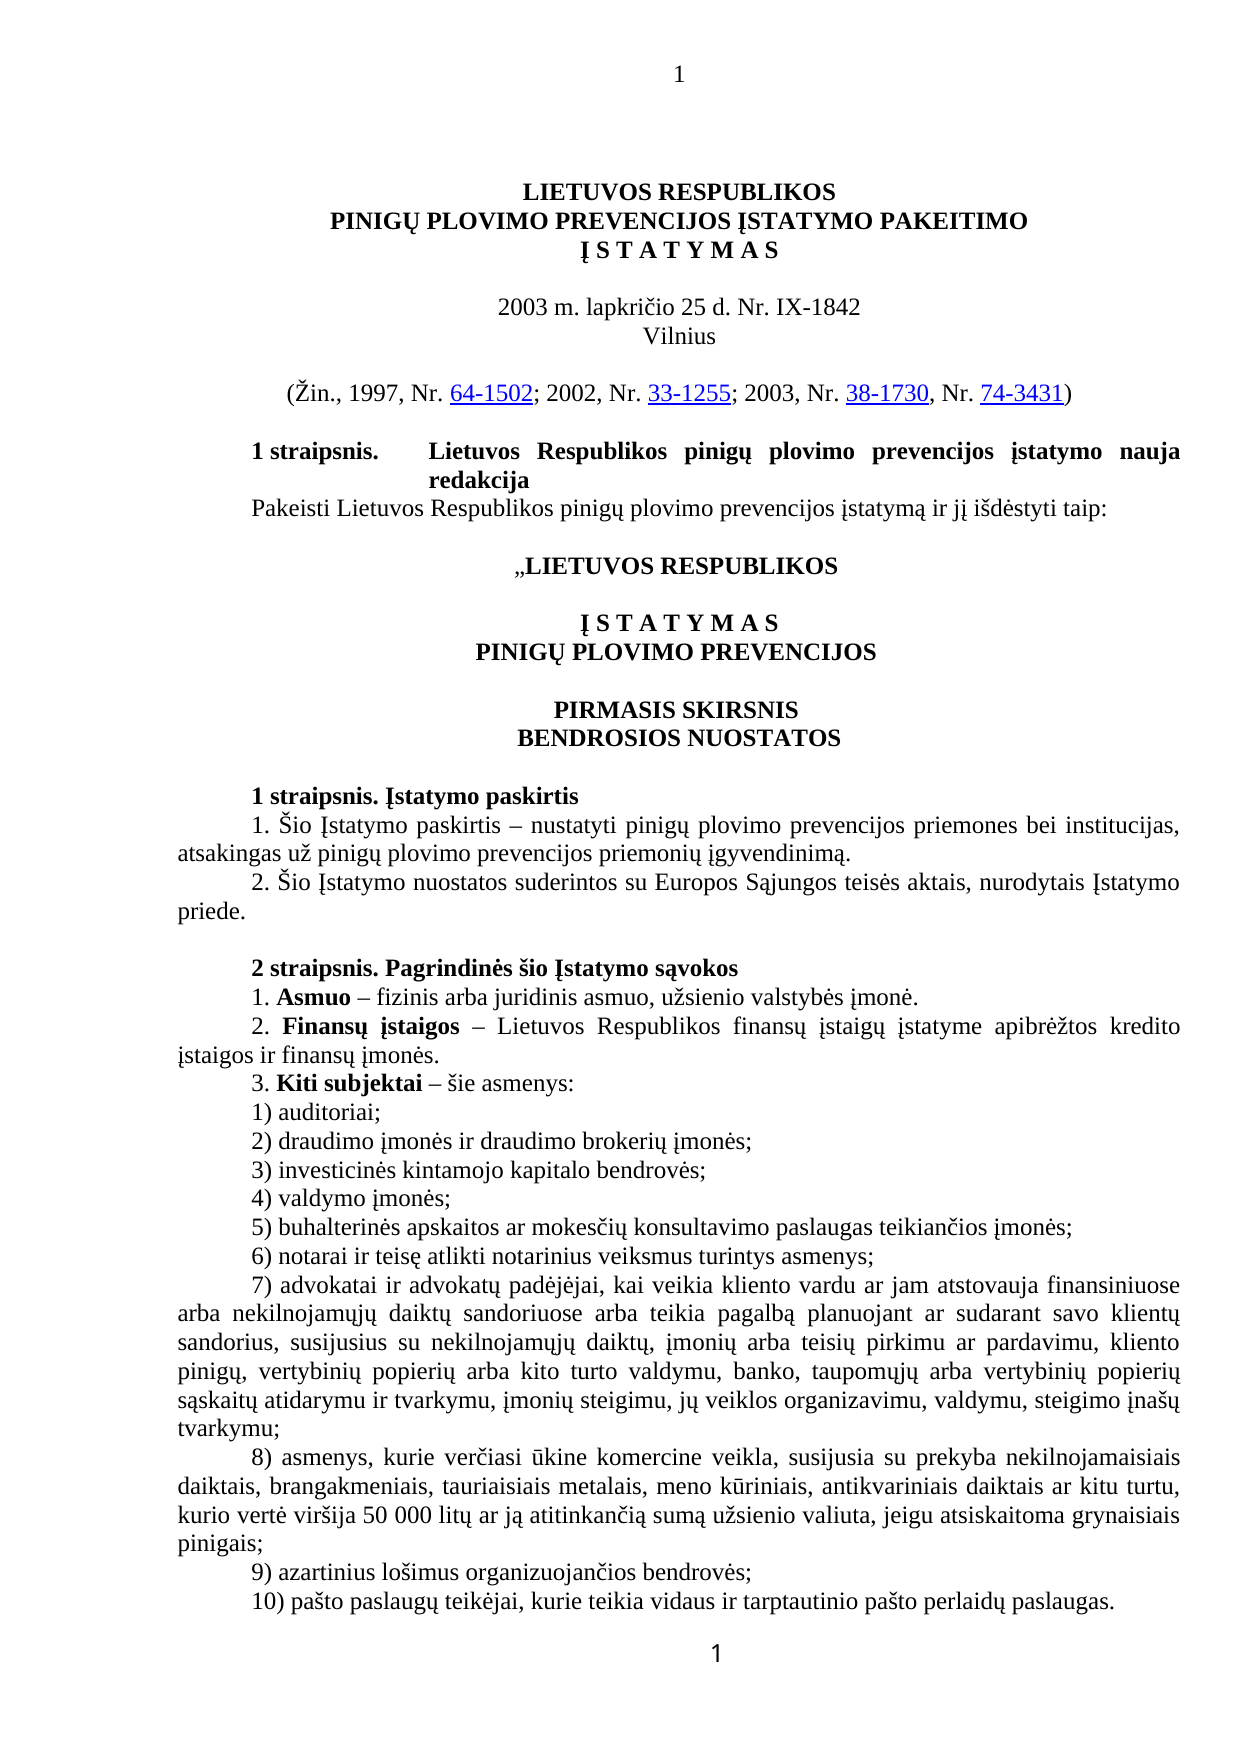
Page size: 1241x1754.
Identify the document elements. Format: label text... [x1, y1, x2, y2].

text 2. Finansų įstaigos – Lietuvos Respublikos finansų įstaigų įstatyme apibrėžtos kredito įstaigos ir finansų įmonės. [177, 1011, 1181, 1068]
text Pakeisti Lietuvos Respublikos pinigų plovimo prevencijos įstatymą ir jį išdėstyti taip: [177, 493, 1181, 522]
text 5) buhalterinės apskaitos ar mokesčių konsultavimo paslaugas teikiančios įmonės; [177, 1212, 1181, 1241]
text 1) auditoriai; [177, 1097, 1181, 1126]
text 1. Asmuo – fizinis arba juridinis asmuo, užsienio valstybės įmonė. [177, 982, 1181, 1011]
text 10) pašto paslaugų teikėjai, kurie teikia vidaus ir tarptautinio pašto perlaidų paslaugas. [177, 1586, 1181, 1615]
text 3) investicinės kintamojo kapitalo bendrovės; [177, 1155, 1181, 1183]
text Vilnius [177, 321, 1181, 350]
text 2) draudimo įmonės ir draudimo brokerių įmonės; [177, 1126, 1181, 1155]
text 7) advokatai ir advokatų padėjėjai, kai veikia kliento vardu ar jam atstovauja finansiniuose arba nekilnojamųjų daiktų sandoriuose arba teikia pagalbą planuojant ar sudarant savo klientų sandorius, susijusius su nekilnojamųjų daiktų, įmonių arba teisių pirkimu ar pardavimu, kliento pinigų, vertybinių popierių arba kito turto valdymu, banko, taupomųjų arba vertybinių popierių sąskaitų atidarymu ir tvarkymu, įmonių steigimu, jų veiklos organizavimu, valdymu, steigimo įnašų tvarkymu; [177, 1270, 1181, 1442]
text „LIETUVOS RESPUBLIKOS [177, 551, 1181, 580]
text 1. Šio Įstatymo paskirtis – nustatyti pinigų plovimo prevencijos priemones bei institucijas, atsakingas už pinigų plovimo prevencijos priemonių įgyvendinimą. [177, 810, 1181, 867]
text 2 straipsnis. Pagrindinės šio Įstatymo sąvokos [177, 953, 1181, 982]
text 6) notarai ir teisę atlikti notarinius veiksmus turintys asmenys; [177, 1241, 1181, 1270]
text BENDROSIOS NUOSTATOS [177, 723, 1181, 752]
text PINIGŲ PLOVIMO PREVENCIJOS ĮSTATYMO PAKEITIMO [177, 206, 1181, 235]
text 1 straipsnis. Įstatymo paskirtis [177, 781, 1181, 810]
text Į S T A T Y M A S [177, 235, 1181, 263]
text 3. Kiti subjektai – šie asmenys: [177, 1068, 1181, 1097]
text (Žin., 1997, Nr. 64-1502; 2002, Nr. 33-1255; 2003, Nr. 38-1730, Nr. 74-3431) [177, 378, 1181, 407]
text Į S T A T Y M A S [177, 608, 1181, 637]
text 8) asmenys, kurie verčiasi ūkine komercine veikla, susijusia su prekyba nekilnojamaisiais daiktais, brangakmeniais, tauriaisiais metalais, meno kūriniais, antikvariniais daiktais ar kitu turtu, kurio vertė viršija 50 000 litų ar ją atitinkančią sumą užsienio valiuta, jeigu atsiskaitoma grynaisiais pinigais; [177, 1442, 1181, 1557]
text 1 straipsnis. Lietuvos Respublikos pinigų plovimo prevencijos įstatymo nauja redakcija [251, 436, 1181, 493]
text LIETUVOS RESPUBLIKOS [177, 177, 1181, 206]
text PINIGŲ PLOVIMO PREVENCIJOS [177, 637, 1181, 666]
text 2003 m. lapkričio 25 d. Nr. IX-1842 [177, 292, 1181, 321]
text 2. Šio Įstatymo nuostatos suderintos su Europos Sąjungos teisės aktais, nurodytais Įstatymo priede. [177, 867, 1181, 925]
text 4) valdymo įmonės; [177, 1183, 1181, 1212]
text PIRMASIS SKIRSNIS [177, 695, 1181, 723]
text 9) azartinius lošimus organizuojančios bendrovės; [177, 1557, 1181, 1586]
